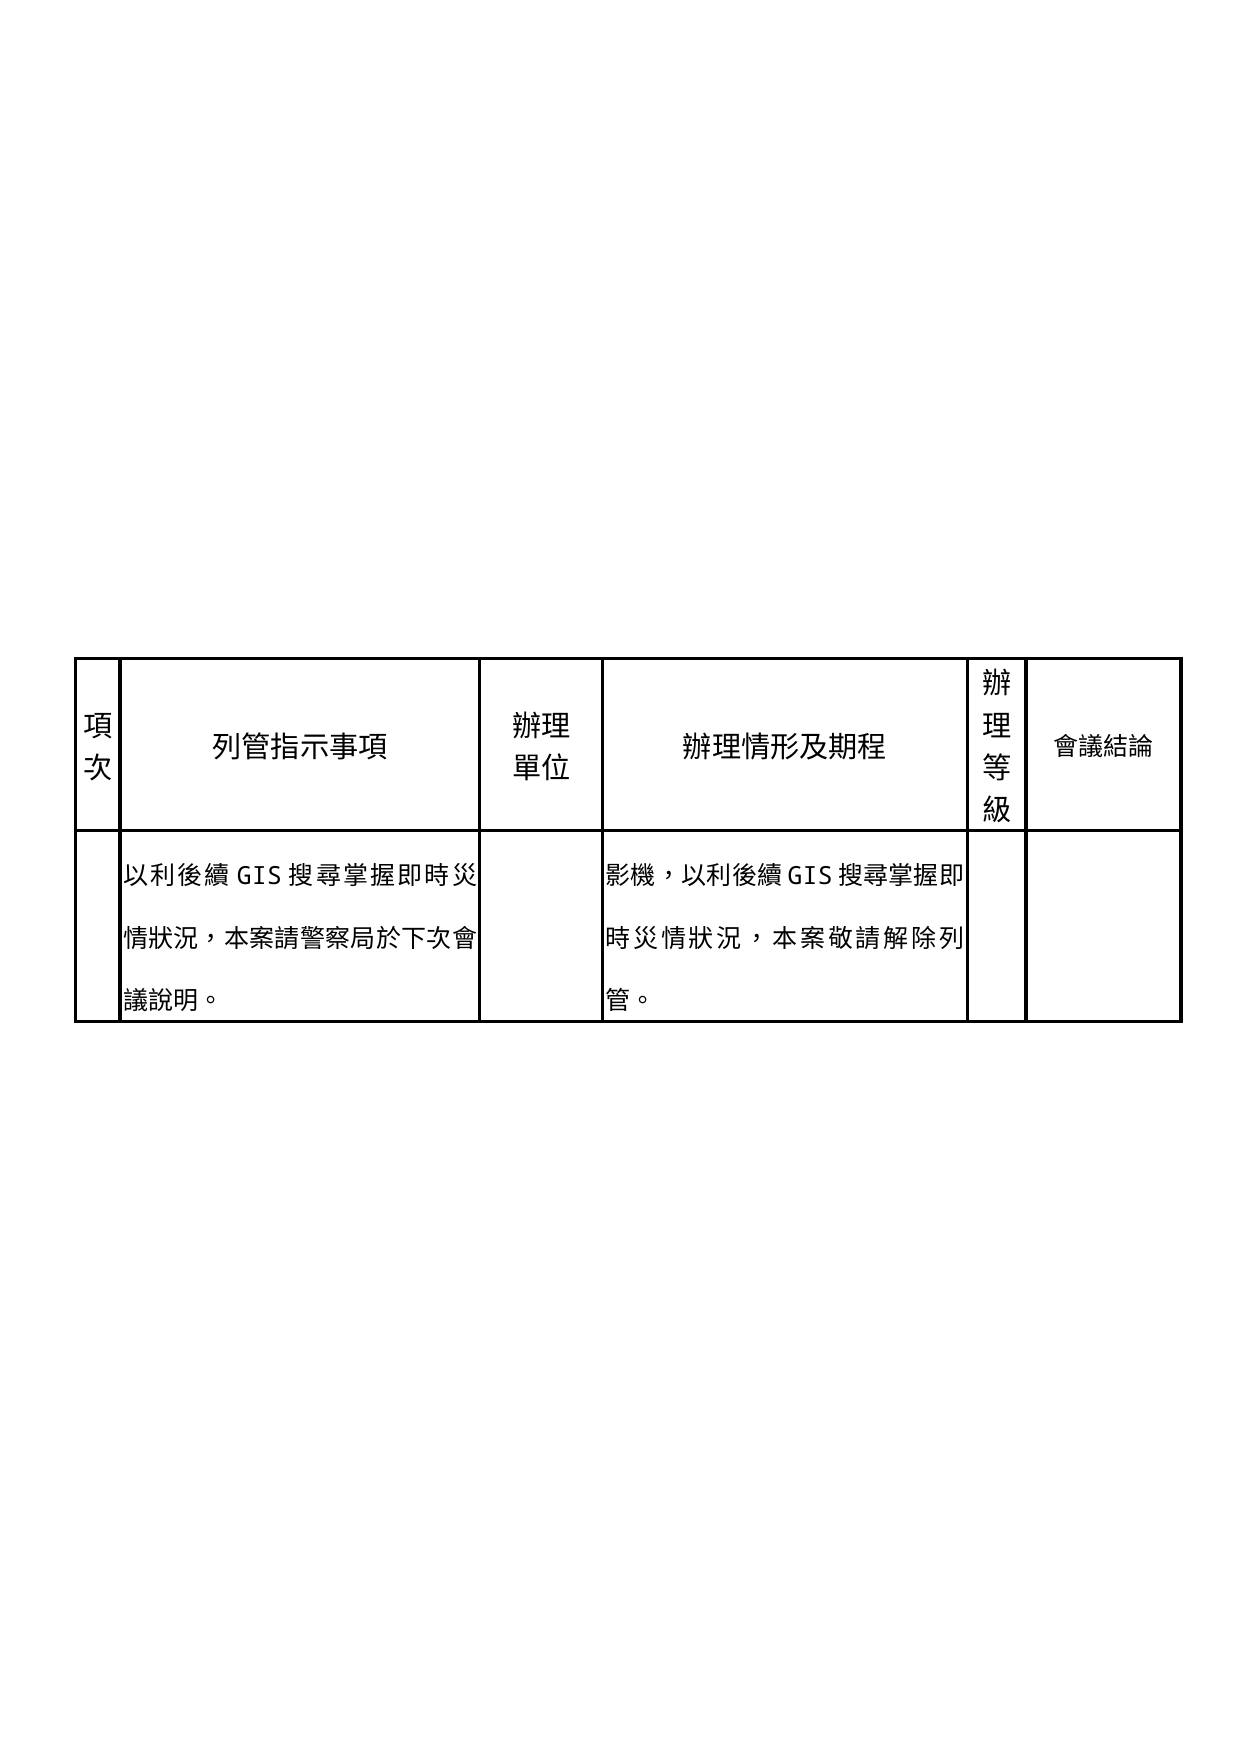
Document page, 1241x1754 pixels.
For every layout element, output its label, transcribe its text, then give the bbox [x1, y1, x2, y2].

table_header 項次 [77, 660, 118, 829]
table_cell [1028, 832, 1179, 1019]
table_cell [969, 832, 1024, 1019]
table_header 列管指示事項 [122, 660, 478, 829]
table_cell [481, 832, 601, 1019]
table_header 辦理 單位 [481, 660, 601, 829]
table_header 會議結論 [1028, 660, 1179, 829]
table_cell 以利後續GIS搜尋掌握即時災情狀況，本案請警察局於下次會議說明。 [122, 832, 478, 1019]
table_header 辦理 等級 [969, 660, 1024, 829]
table_cell [77, 832, 118, 1019]
table_header 辦理情形及期程 [604, 660, 966, 829]
table_cell 影機，以利後續GIS搜尋掌握即時災情狀況，本案敬請解除列管。 [604, 832, 966, 1019]
